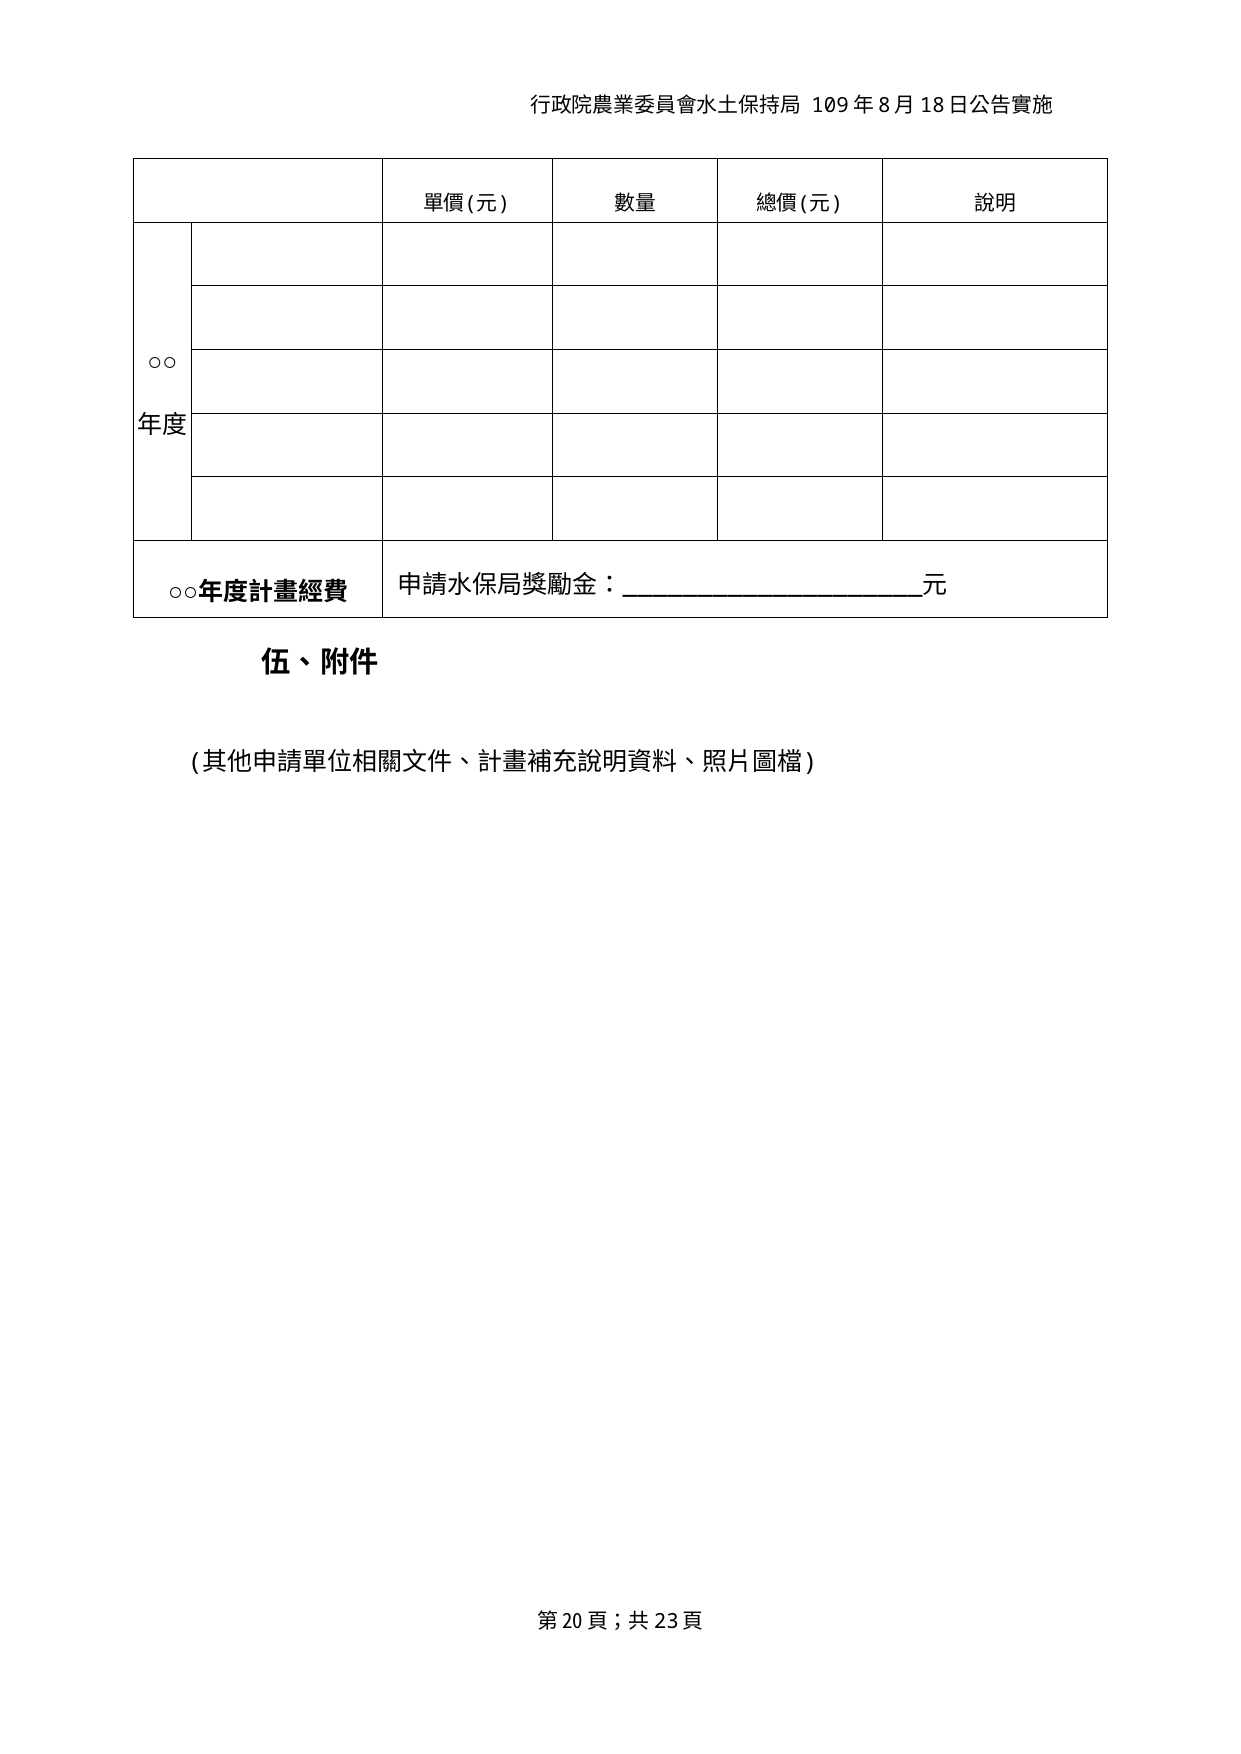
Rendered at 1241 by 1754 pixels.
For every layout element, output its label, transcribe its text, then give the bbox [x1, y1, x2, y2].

table_cell [383, 350, 552, 412]
text (其他申請單位相關文件、計畫補充說明資料、照片圖檔) [187, 718, 1053, 781]
table_cell [192, 477, 382, 539]
table_cell [718, 414, 882, 476]
table_cell 總價(元) [718, 159, 882, 222]
table_cell [383, 477, 552, 539]
table_cell [718, 286, 882, 349]
table_cell [383, 286, 552, 349]
table_cell [383, 414, 552, 476]
table_cell ○○年度計畫經費 [134, 541, 382, 617]
table_cell [192, 350, 382, 412]
table_cell 說明 [883, 159, 1107, 222]
table_cell [883, 477, 1107, 539]
table_cell [883, 350, 1107, 412]
table_cell [883, 286, 1107, 349]
table_cell [383, 223, 552, 285]
table_cell ○○年度 [134, 223, 191, 539]
table_cell [883, 223, 1107, 285]
table_cell [192, 223, 382, 285]
table_cell 申請水保局獎勵金：____________________元 [383, 541, 1107, 617]
table_cell 單價(元) [383, 159, 552, 222]
table_cell [718, 223, 882, 285]
table_cell [718, 477, 882, 539]
table_cell [134, 159, 382, 222]
table_cell [192, 286, 382, 349]
table_cell [553, 350, 717, 412]
table_cell [192, 414, 382, 476]
table_cell 數量 [553, 159, 717, 222]
table_cell [553, 414, 717, 476]
table_cell [718, 350, 882, 412]
table_cell [553, 477, 717, 539]
list 附件 [261, 618, 1053, 681]
table_cell [883, 414, 1107, 476]
table_cell [553, 286, 717, 349]
table_cell [553, 223, 717, 285]
